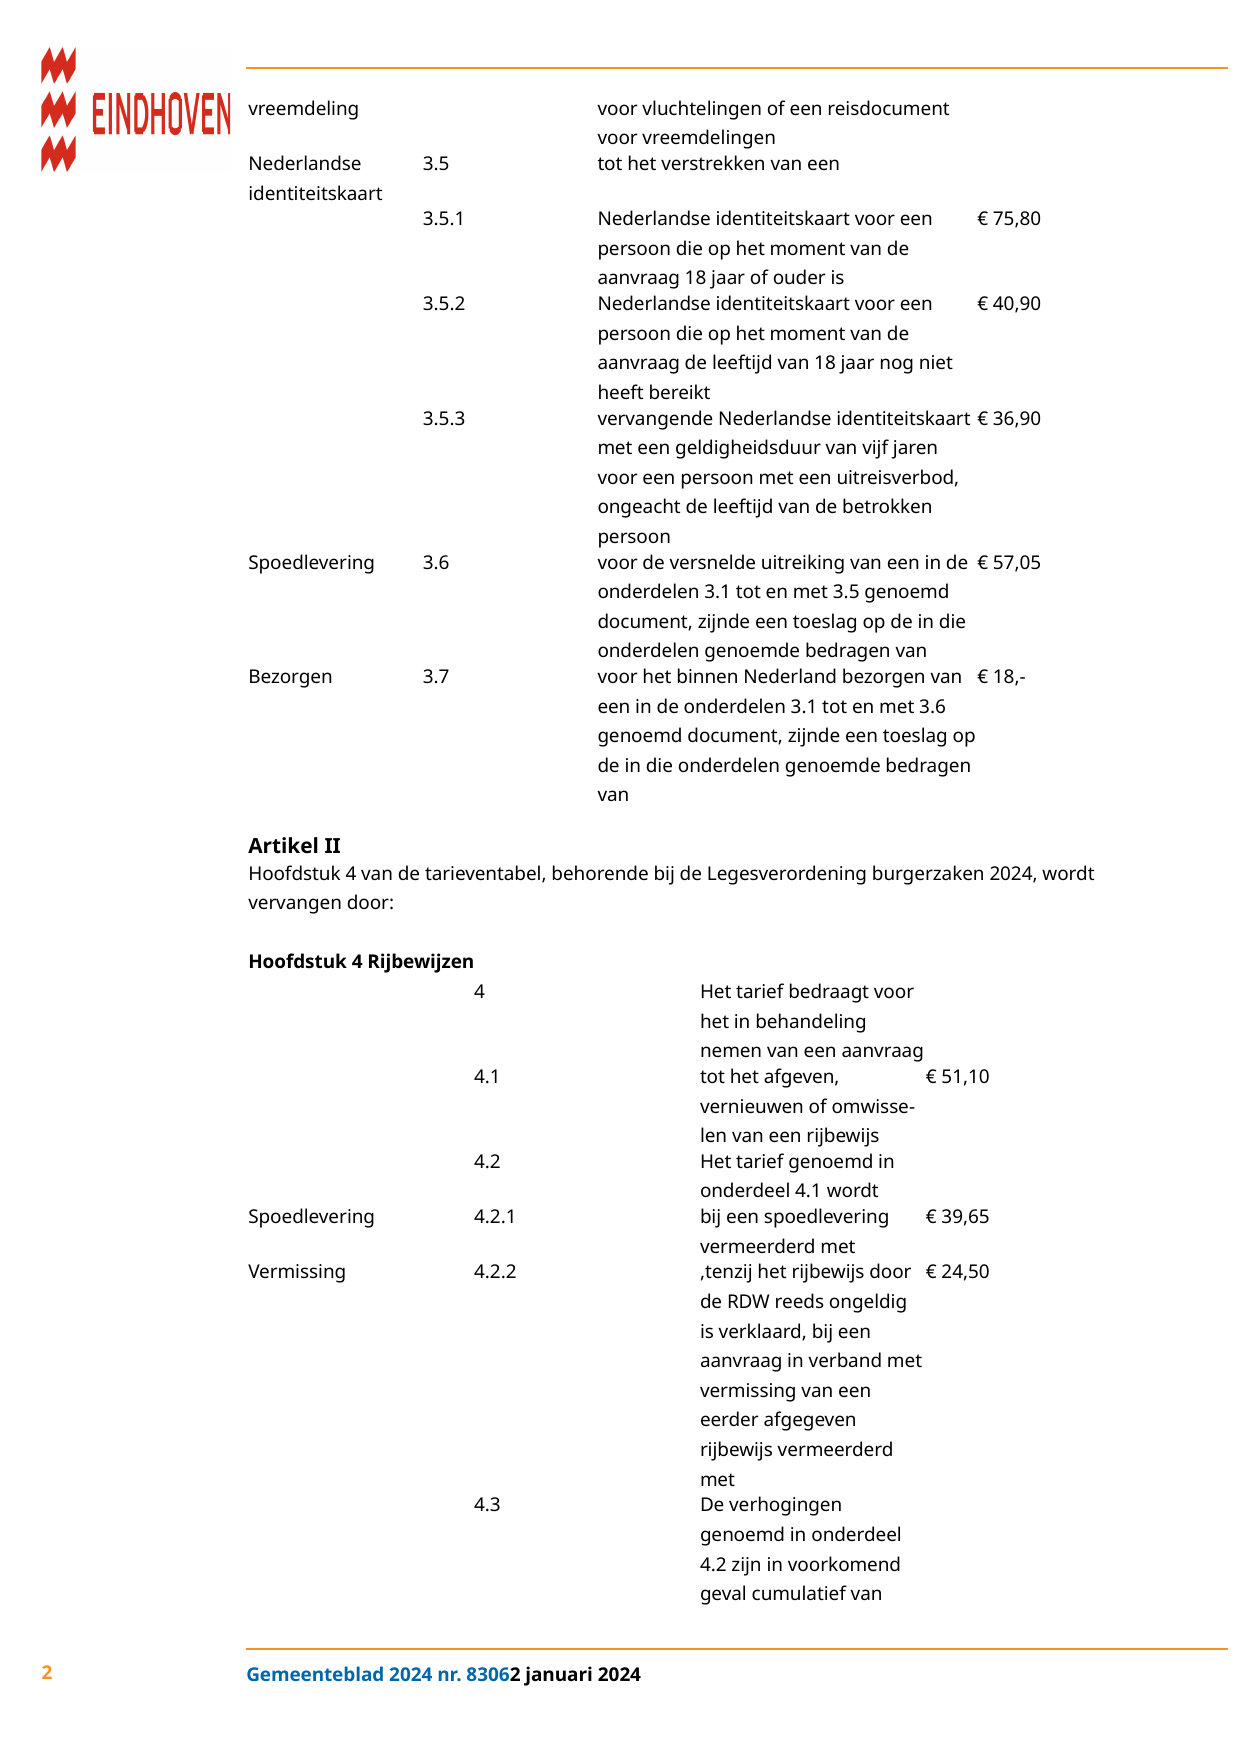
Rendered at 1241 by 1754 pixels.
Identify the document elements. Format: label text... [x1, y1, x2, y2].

table_cell vervangende Nederlandse identiteitskaart met een geldigheidsduur van vijf jaren voor een persoon met een uitreisverbod, ongeacht de leeftijd van de betrokken persoon [597, 405, 977, 549]
table_cell Nederlandse identiteitskaart voor een persoon die op het moment van de aanvraag 18 jaar of ouder is [597, 205, 977, 290]
table_cell 4.2.2 [474, 1259, 700, 1492]
table_cell € 36,90 [977, 405, 1152, 549]
table_cell € 18,- [977, 663, 1152, 807]
table_cell [423, 95, 597, 150]
text Hoofdstuk 4 van de tarieventabel, behorende bij de Legesverordening burgerzaken 2024, wordt vervangen door: [248, 860, 1152, 915]
table_header [248, 978, 474, 1063]
table_cell Nederlandse identiteitskaart [248, 150, 423, 205]
table_cell tot het verstrekken van een [597, 150, 977, 205]
table_cell bij een spoedlevering vermeerderd met [700, 1204, 926, 1259]
table_header Het tarief bedraagt voor het in behande­ling nemen van een aanvraag [700, 978, 926, 1063]
table_cell € 40,90 [977, 290, 1152, 405]
table_cell [248, 205, 423, 290]
table_cell De verhogingen genoemd in onderdeel 4.2 zijn in voorkomend geval cumulatief van [700, 1492, 926, 1606]
table_cell € 75,80 [977, 205, 1152, 290]
table_cell Spoedlevering [248, 549, 423, 663]
table_cell Vermissing [248, 1259, 474, 1492]
table_cell 3.5.3 [423, 405, 597, 549]
table_cell [248, 290, 423, 405]
table_cell 4.2.1 [474, 1204, 700, 1259]
table_cell [248, 1148, 474, 1203]
table_cell [248, 405, 423, 549]
table_cell voor de versnelde uitreiking van een in de onderdelen 3.1 tot en met 3.5 genoemd document, zijnde een toeslag op de in die onderdelen genoemde bedragen van [597, 549, 977, 663]
table_cell 3.5.1 [423, 205, 597, 290]
picture [41, 47, 231, 172]
table_cell [926, 1148, 1152, 1203]
table_header [926, 978, 1152, 1063]
table_cell 4.1 [474, 1063, 700, 1148]
text Artikel II [248, 831, 1152, 860]
table_cell 3.6 [423, 549, 597, 663]
table_cell € 39,65 [926, 1204, 1152, 1259]
table_cell Het tarief genoemd in onderdeel 4.1 wordt [700, 1148, 926, 1203]
table_cell [248, 1492, 474, 1606]
table_cell € 51,10 [926, 1063, 1152, 1148]
table_cell 3.5.2 [423, 290, 597, 405]
table_cell [248, 1063, 474, 1148]
table_cell € 24,50 [926, 1259, 1152, 1492]
table_cell [977, 150, 1152, 205]
table_cell 3.5 [423, 150, 597, 205]
table_cell voor vluchtelingen of een reisdocument voor vreemdelingen [597, 95, 977, 150]
table_cell ,tenzij het rijbewijs door de RDW reeds ongeldig is verklaard, bij een aanvraag in verband met vermissing van een eerder afgegeven rijbewijs vermeerderd met [700, 1259, 926, 1492]
text Hoofdstuk 4 Rijbewijzen [248, 949, 1152, 974]
table_cell [977, 95, 1152, 150]
table_cell € 57,05 [977, 549, 1152, 663]
table_cell tot het afgeven, vernieuwen of omwisse­len van een rijbewijs [700, 1063, 926, 1148]
table_cell Bezorgen [248, 663, 423, 807]
table_cell vreemdeling [248, 95, 423, 150]
table_cell Nederlandse identiteitskaart voor een persoon die op het moment van de aanvraag de leeftijd van 18 jaar nog niet heeft bereikt [597, 290, 977, 405]
table_cell 3.7 [423, 663, 597, 807]
table_cell 4.3 [474, 1492, 700, 1606]
table_cell 4.2 [474, 1148, 700, 1203]
table_cell voor het binnen Nederland bezorgen van een in de onderdelen 3.1 tot en met 3.6 genoemd document, zijnde een toeslag op de in die onderdelen genoemde bedragen van [597, 663, 977, 807]
table_header 4 [474, 978, 700, 1063]
table_cell [926, 1492, 1152, 1606]
table_cell Spoedlevering [248, 1204, 474, 1259]
